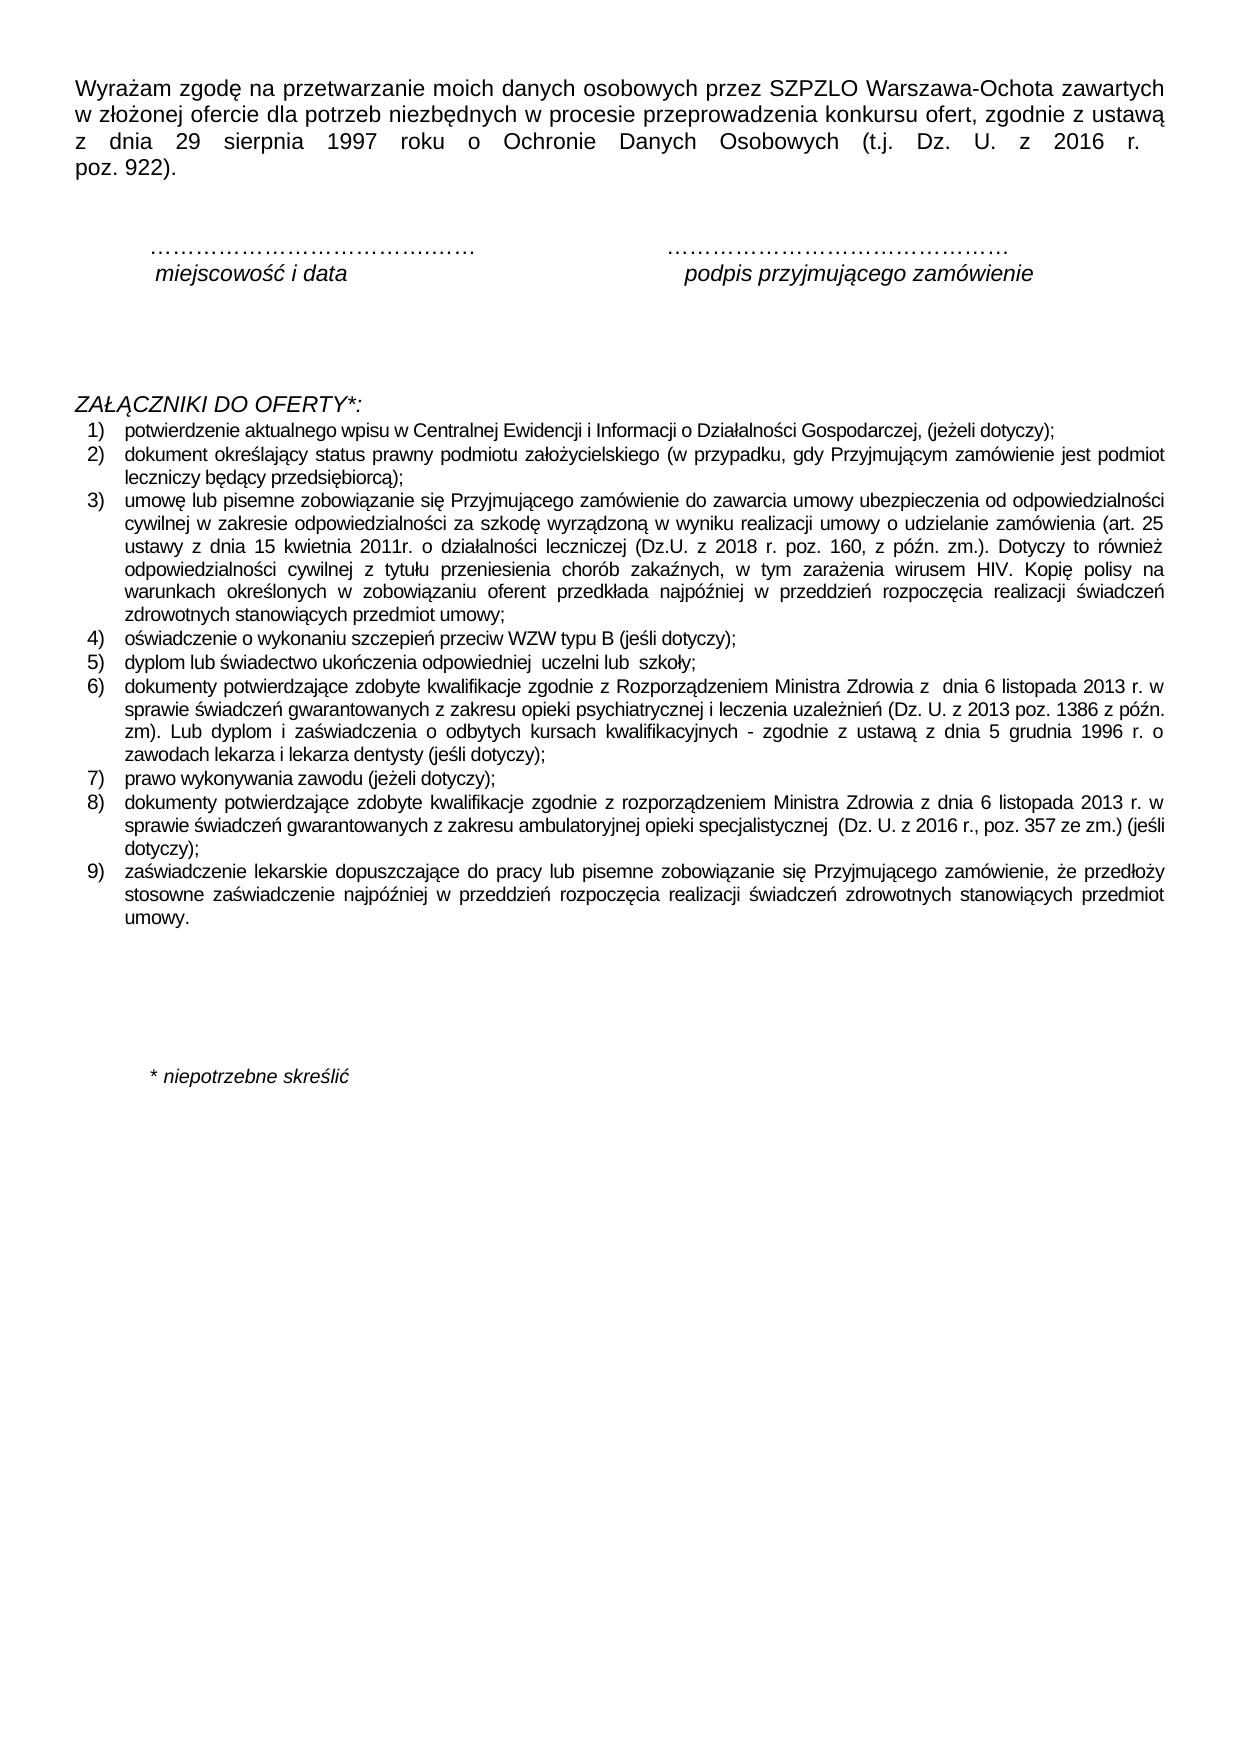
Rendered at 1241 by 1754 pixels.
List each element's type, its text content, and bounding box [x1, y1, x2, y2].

list dokument określający status prawny podmiotu założycielskiego (w przypadku, gdy Przyjmującym zamówienie jest podmiot leczniczy będący przedsiębiorcą); [87, 442, 1165, 488]
list oświadczenie o wykonaniu szczepień przeciw WZW typu B (jeśli dotyczy); [87, 626, 1165, 650]
list potwierdzenie aktualnego wpisu w Centralnej Ewidencji i Informacji o Działalności Gospodarczej, (jeżeli dotyczy); [87, 418, 1165, 442]
text Wyrażam zgodę na przetwarzanie moich danych osobowych przez SZPZLO Warszawa-Ochota zawartych w złożonej ofercie dla potrzeb niezbędnych w procesie przeprowadzenia konkursu ofert, zgodnie z ustawą z dnia 29 sierpnia 1997 roku o Ochronie Danych Osobowych (t.j. Dz. U. z 2016 r. poz. 922). [75, 75, 1165, 180]
list dokumenty potwierdzające zdobyte kwalifikacje zgodnie z rozporządzeniem Ministra Zdrowia z dnia 6 listopada 2013 r. w sprawie świadczeń gwarantowanych z zakresu ambulatoryjnej opieki specjalistycznej (Dz. U. z 2016 r., poz. 357 ze zm.) (jeśli dotyczy); [87, 790, 1165, 859]
text * niepotrzebne skreślić [150, 1065, 1165, 1087]
list prawo wykonywania zawodu (jeżeli dotyczy); [87, 766, 1165, 790]
text ……………………………….…… ……………………………………… [75, 233, 1165, 259]
list dyplom lub świadectwo ukończenia odpowiedniej uczelni lub szkoły; [87, 650, 1165, 674]
text miejscowość i data podpis przyjmującego zamówienie [75, 259, 1165, 286]
list dokumenty potwierdzające zdobyte kwalifikacje zgodnie z Rozporządzeniem Ministra Zdrowia z dnia 6 listopada 2013 r. w sprawie świadczeń gwarantowanych z zakresu opieki psychiatrycznej i leczenia uzależnień (Dz. U. z 2013 poz. 1386 z późn. zm). Lub dyplom i zaświadczenia o odbytych kursach kwalifikacyjnych - zgodnie z ustawą z dnia 5 grudnia 1996 r. o zawodach lekarza i lekarza dentysty (jeśli dotyczy); [87, 674, 1165, 766]
list zaświadczenie lekarskie dopuszczające do pracy lub pisemne zobowiązanie się Przyjmującego zamówienie, że przedłoży stosowne zaświadczenie najpóźniej w przeddzień rozpoczęcia realizacji świadczeń zdrowotnych stanowiących przedmiot umowy. [87, 859, 1165, 928]
list umowę lub pisemne zobowiązanie się Przyjmującego zamówienie do zawarcia umowy ubezpieczenia od odpowiedzialności cywilnej w zakresie odpowiedzialności za szkodę wyrządzoną w wyniku realizacji umowy o udzielanie zamówienia (art. 25 ustawy z dnia 15 kwietnia 2011r. o działalności leczniczej (Dz.U. z 2018 r. poz. 160, z późn. zm.). Dotyczy to również odpowiedzialności cywilnej z tytułu przeniesienia chorób zakaźnych, w tym zarażenia wirusem HIV. Kopię polisy na warunkach określonych w zobowiązaniu oferent przedkłada najpóźniej w przeddzień rozpoczęcia realizacji świadczeń zdrowotnych stanowiących przedmiot umowy; [87, 488, 1165, 626]
text ZAŁĄCZNIKI DO OFERTY*: [75, 391, 1165, 418]
